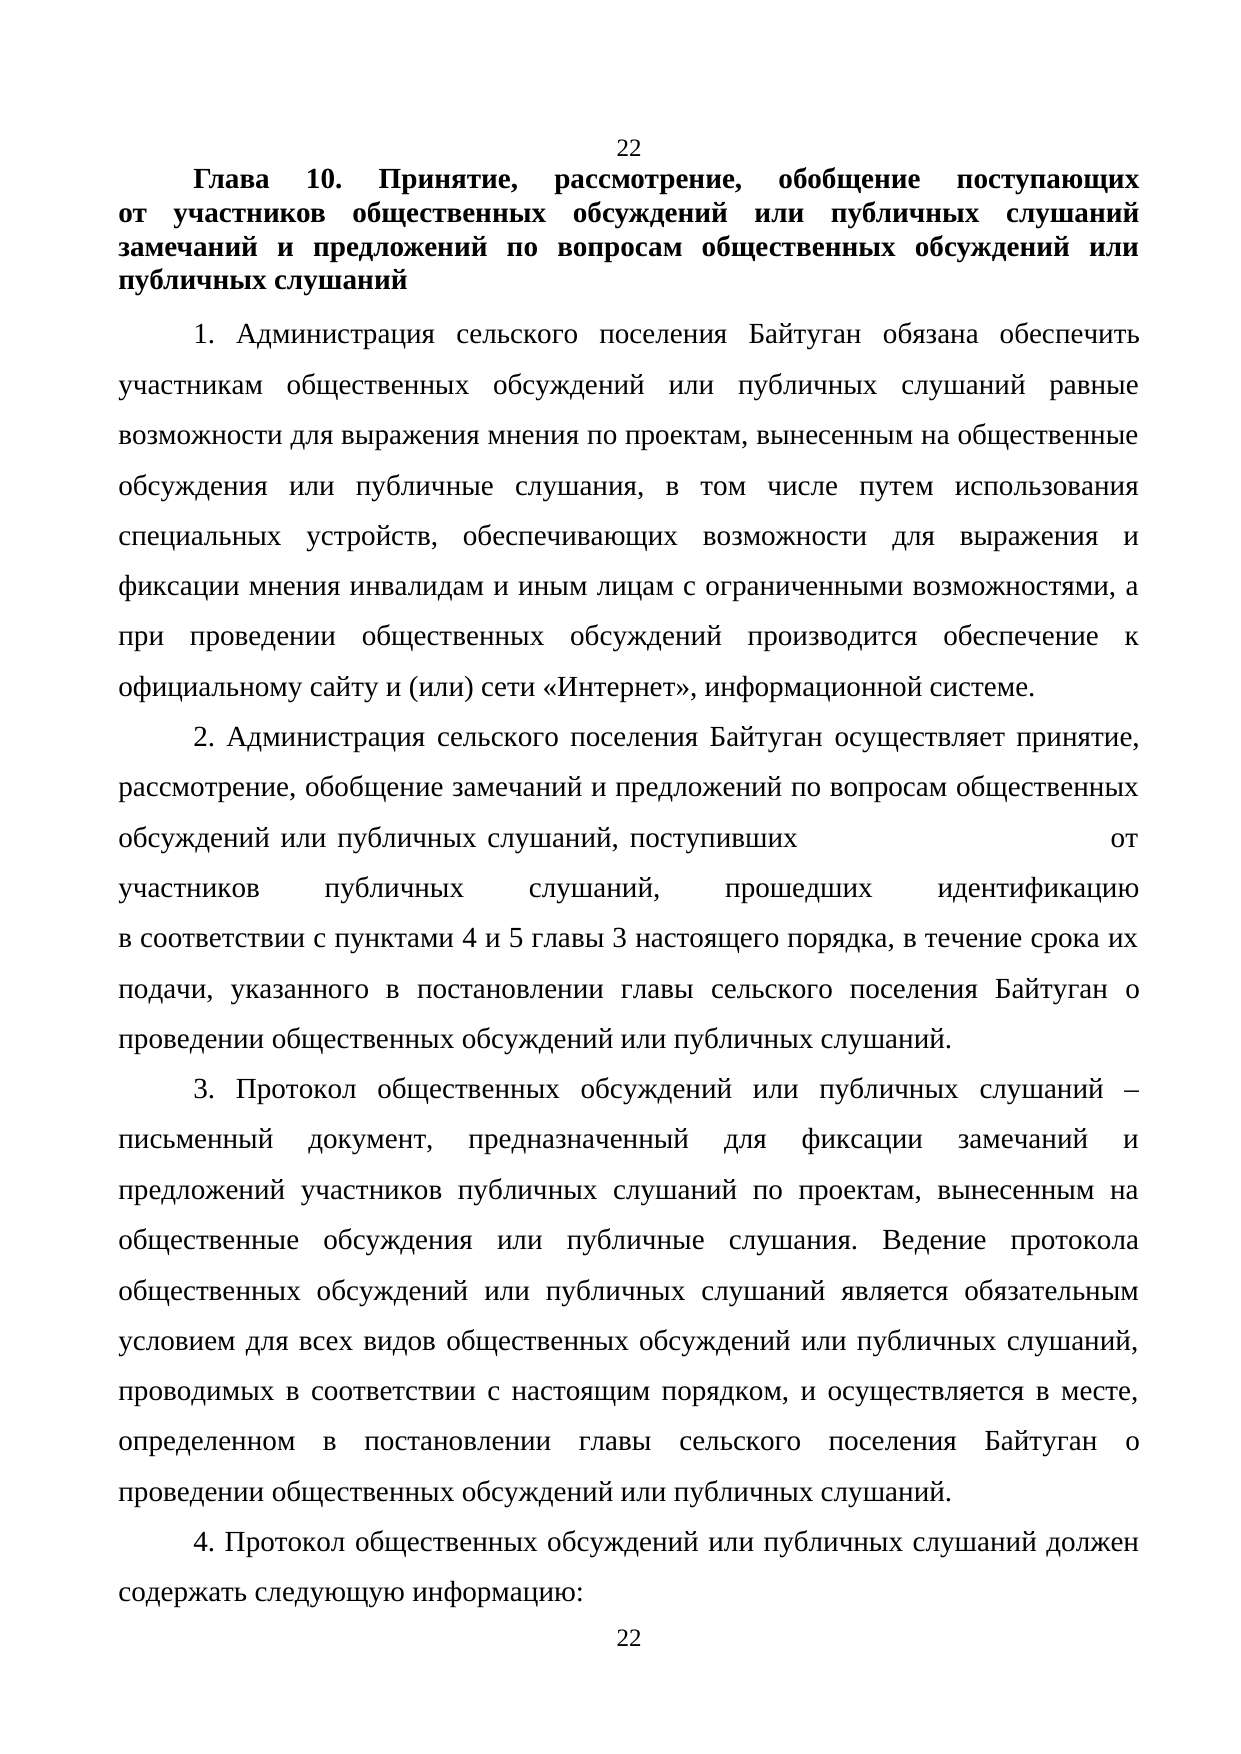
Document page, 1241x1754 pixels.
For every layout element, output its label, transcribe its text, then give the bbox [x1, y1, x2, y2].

text 4. Протокол общественных обсуждений или публичных слушаний должен содержать следующую информацию: [118, 1524, 1140, 1608]
text 1. Администрация сельского поселения Байтуган обязана обеспечить участникам общественных обсуждений или публичных слушаний равные возможности для выражения мнения по проектам, вынесенным на общественные обсуждения или публичные слушания, в том числе путем использования специальных устройств, обеспечивающих возможности для выражения и фиксации мнения инвалидам и иным лицам с ограниченными возможностями, а при проведении общественных обсуждений производится обеспечение к официальному сайту и (или) сети «Интернет», информационной системе. [118, 317, 1140, 702]
text 2. Администрация сельского поселения Байтуган осуществляет принятие, рассмотрение, обобщение замечаний и предложений по вопросам общественных обсуждений или публичных слушаний, поступивших от участников публичных слушаний, прошедших идентификацию в соответствии с пунктами 4 и 5 главы 3 настоящего порядка, в течение срока их подачи, указанного в постановлении главы сельского поселения Байтуган о проведении общественных обсуждений или публичных слушаний. [118, 719, 1140, 1054]
subtitle Глава 10. Принятие, рассмотрение, обобщение поступающих от участников общественных обсуждений или публичных слушаний замечаний и предложений по вопросам общественных обсуждений или публичных слушаний [118, 162, 1140, 296]
text 3. Протокол общественных обсуждений или публичных слушаний – письменный документ, предназначенный для фиксации замечаний и предложений участников публичных слушаний по проектам, вынесенным на общественные обсуждения или публичные слушания. Ведение протокола общественных обсуждений или публичных слушаний является обязательным условием для всех видов общественных обсуждений или публичных слушаний, проводимых в соответствии с настоящим порядком, и осуществляется в месте, определенном в постановлении главы сельского поселения Байтуган о проведении общественных обсуждений или публичных слушаний. [118, 1071, 1140, 1507]
